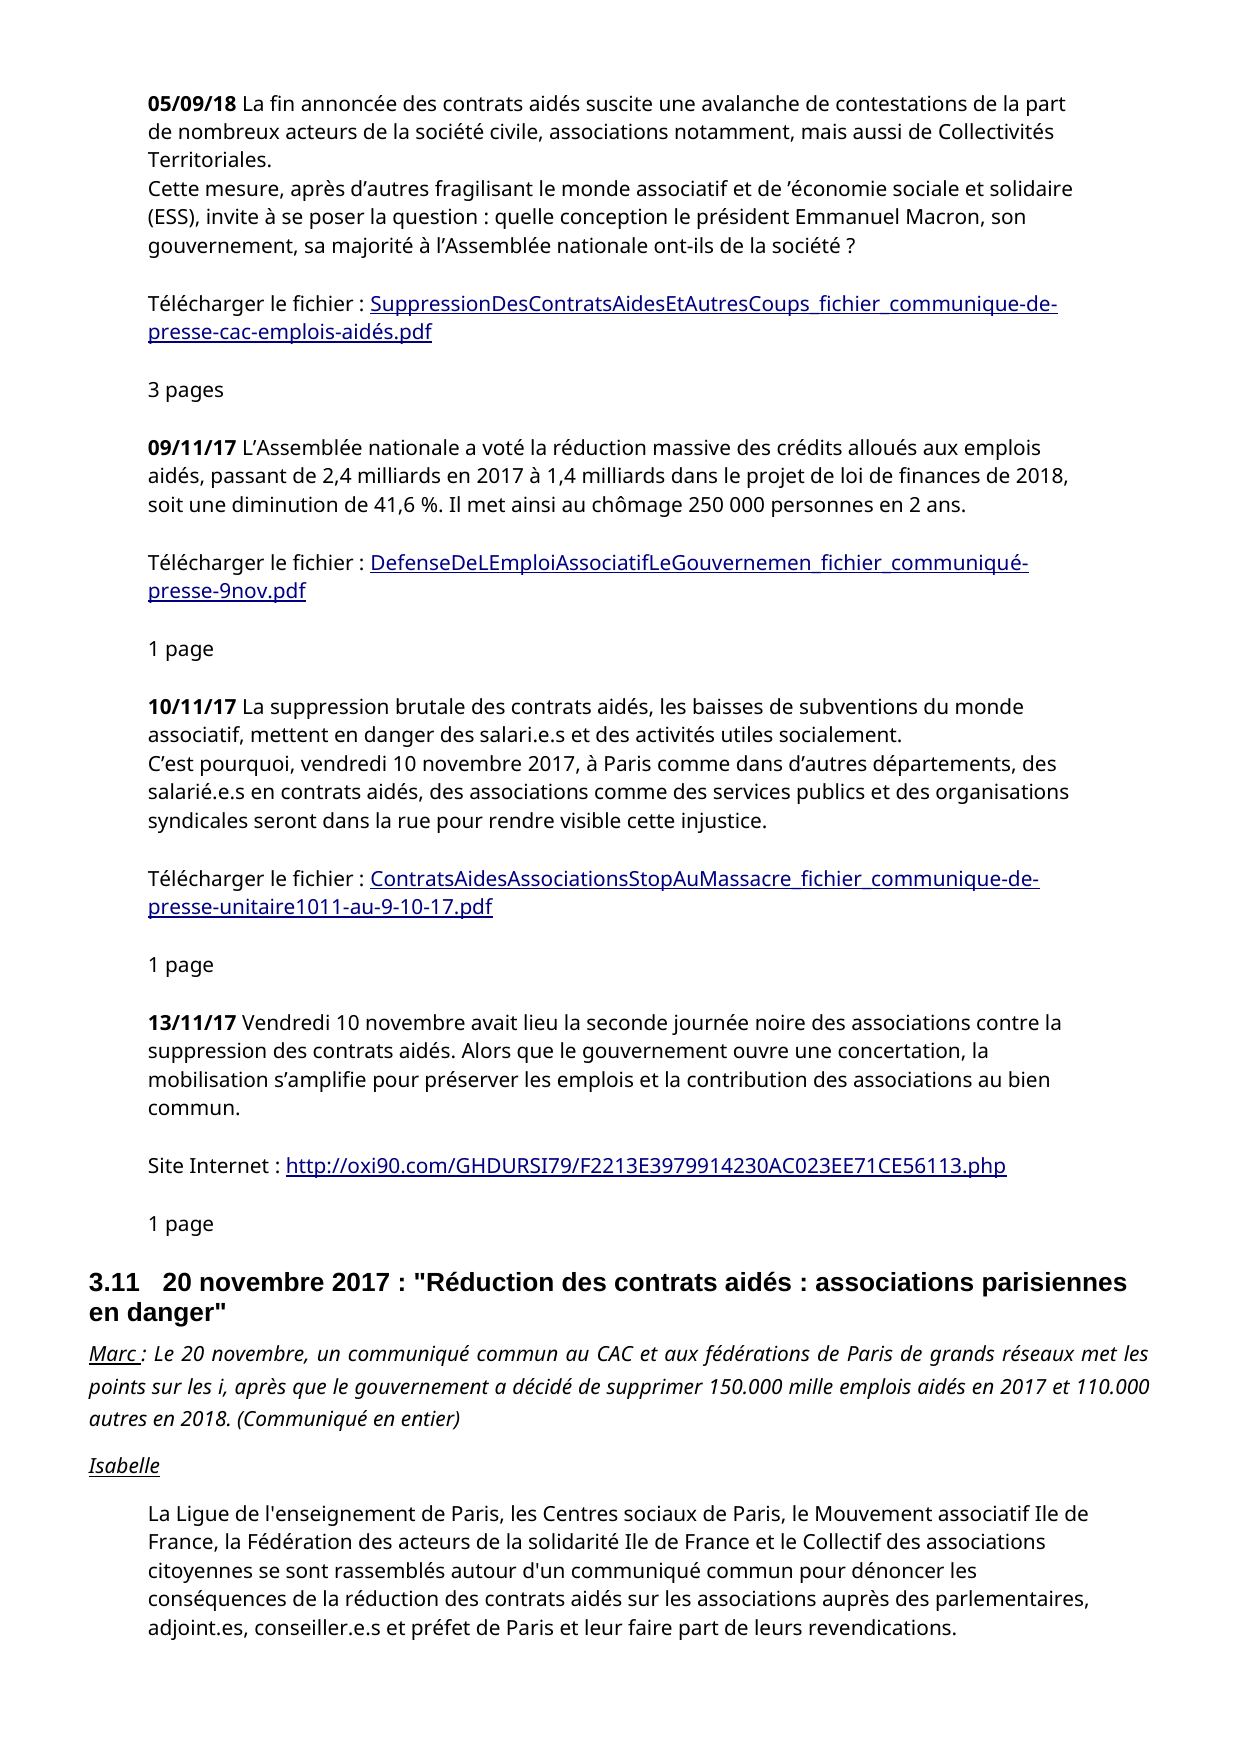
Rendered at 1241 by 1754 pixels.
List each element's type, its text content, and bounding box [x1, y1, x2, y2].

text Marc : Le 20 novembre, un communiqué commun au CAC et aux fédérations de Paris de grands réseaux met les points sur les i, après que le gouvernement a décidé de supprimer 150.000 mille emplois aidés en 2017 et 110.000 autres en 2018. (Communiqué en entier) [89, 1339, 1152, 1433]
text 1 page [148, 1209, 1092, 1238]
text 05/09/18 La fin annoncée des contrats aidés suscite une avalanche de contestations de la part de nombreux acteurs de la société civile, associations notamment, mais aussi de Collectivités Territoriales. Cette mesure, après d’autres fragilisant le monde associatif et de ’économie sociale et solidaire (ESS), invite à se poser la question : quelle conception le président Emmanuel Macron, son gouvernement, sa majorité à l’Assemblée nationale ont-ils de la société ? [148, 89, 1092, 259]
text Site Internet : http://oxi90.com/GHDURSI79/F2213E3979914230AC023EE71CE56113.php [148, 1151, 1092, 1180]
text Télécharger le fichier : DefenseDeLEmploiAssociatifLeGouvernemen_fichier_communiqué-presse-9nov.pdf [148, 548, 1092, 605]
text 09/11/17 L’Assemblée nationale a voté la réduction massive des crédits alloués aux emplois aidés, passant de 2,4 milliards en 2017 à 1,4 milliards dans le projet de loi de finances de 2018, soit une diminution de 41,6 %. Il met ainsi au chômage 250 000 personnes en 2 ans. [148, 433, 1092, 518]
text Télécharger le fichier : SuppressionDesContratsAidesEtAutresCoups_fichier_communique-de-presse-cac-emplois-aidés.pdf [148, 289, 1092, 346]
subtitle 20 novembre 2017 : "Réduction des contrats aidés : associations parisiennes en danger" [89, 1267, 1152, 1327]
text 13/11/17 Vendredi 10 novembre avait lieu la seconde journée noire des associations contre la suppression des contrats aidés. Alors que le gouvernement ouvre une concertation, la mobilisation s’amplifie pour préserver les emplois et la contribution des associations au bien commun. [148, 1008, 1092, 1122]
text Télécharger le fichier : ContratsAidesAssociationsStopAuMassacre_fichier_communique-de-presse-unitaire1011-au-9-10-17.pdf [148, 864, 1092, 921]
text La Ligue de l'enseignement de Paris, les Centres sociaux de Paris, le Mouvement associatif Ile de France, la Fédération des acteurs de la solidarité Ile de France et le Collectif des associations citoyennes se sont rassemblés autour d'un communiqué commun pour dénoncer les conséquences de la réduction des contrats aidés sur les associations auprès des parlementaires, adjoint.es, conseiller.e.s et préfet de Paris et leur faire part de leurs revendications. [148, 1499, 1092, 1641]
text Isabelle [89, 1452, 1152, 1480]
text 1 page [148, 950, 1092, 978]
text 3 pages [148, 375, 1092, 403]
text 10/11/17 La suppression brutale des contrats aidés, les baisses de subventions du monde associatif, mettent en danger des salari.e.s et des activités utiles socialement. C’est pourquoi, vendredi 10 novembre 2017, à Paris comme dans d’autres départements, des salarié.e.s en contrats aidés, des associations comme des services publics et des organisations syndicales seront dans la rue pour rendre visible cette injustice. [148, 692, 1092, 834]
text 1 page [148, 634, 1092, 663]
